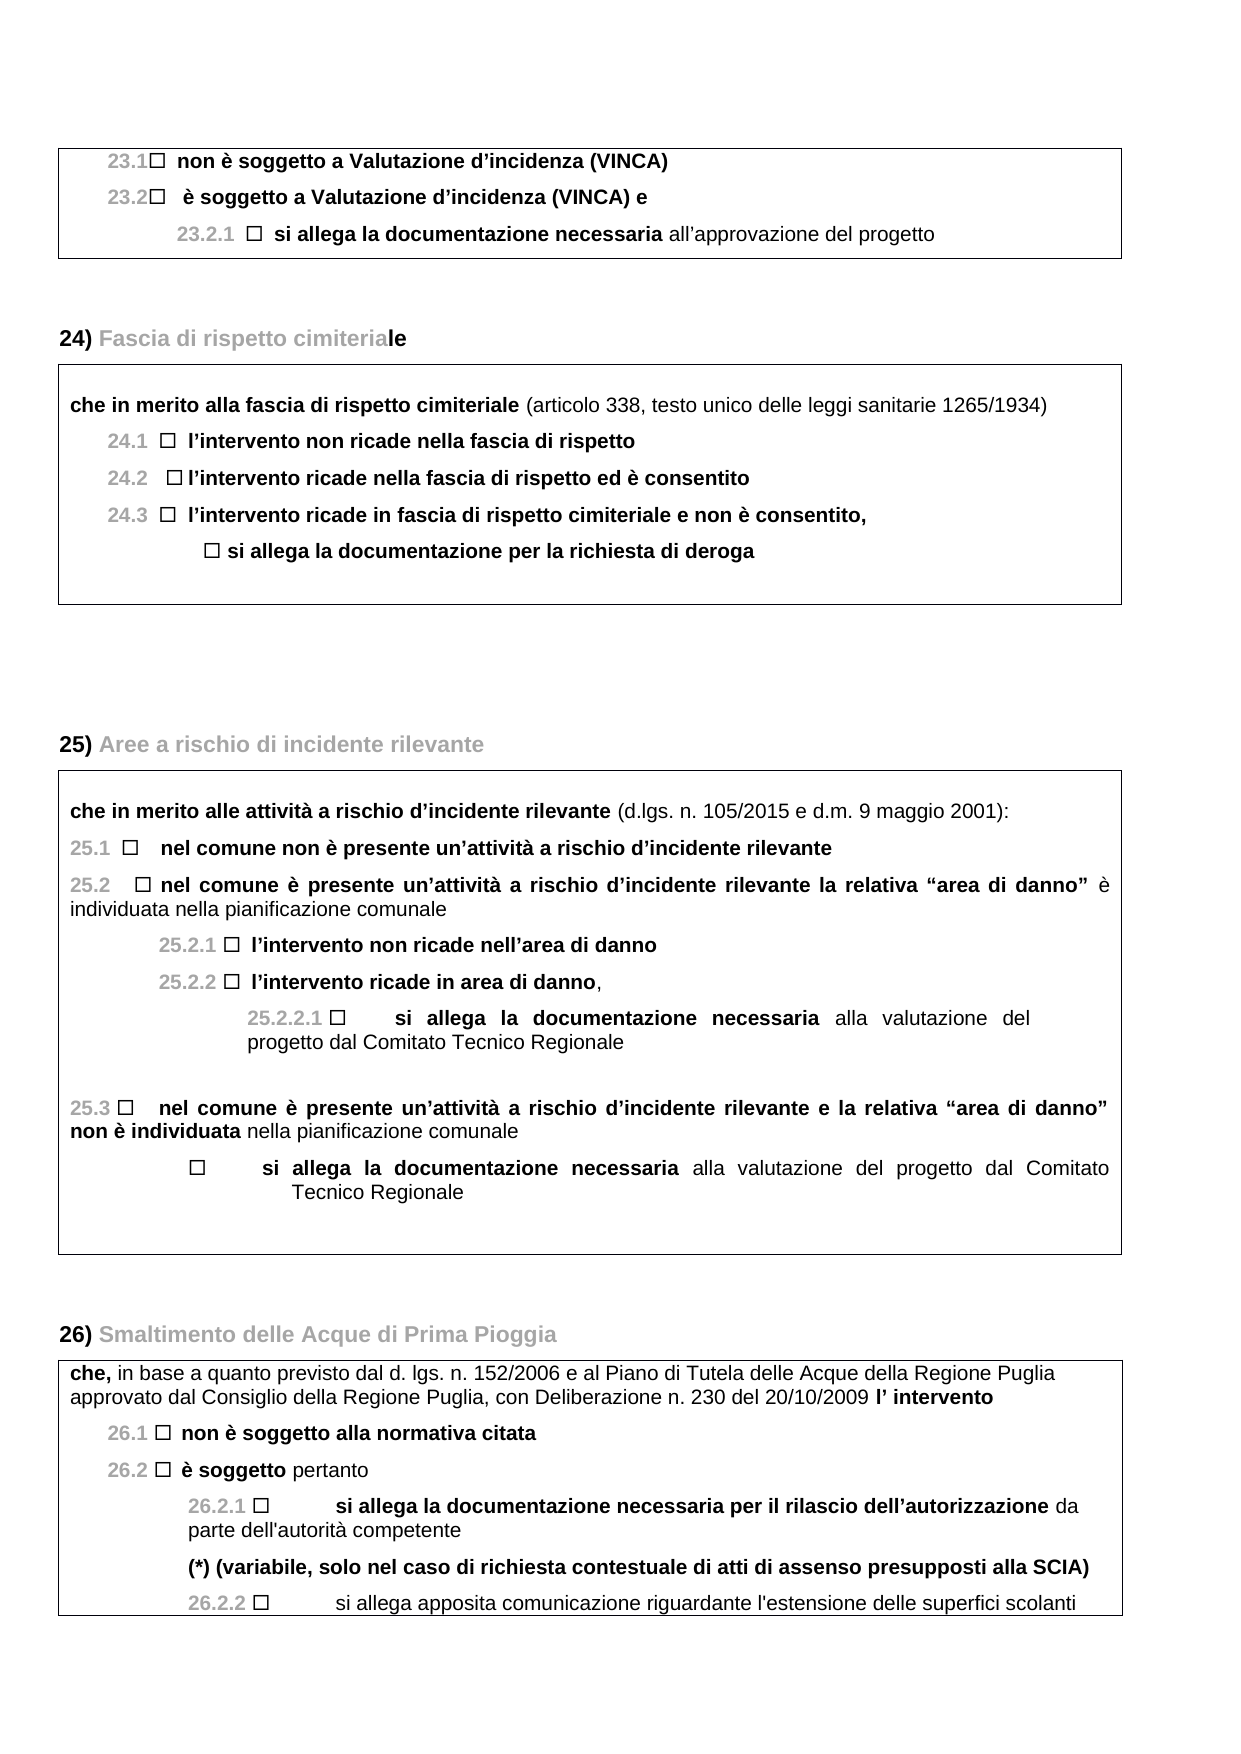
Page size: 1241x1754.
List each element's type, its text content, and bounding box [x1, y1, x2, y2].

table_header che in merito alla fascia di rispetto cimiteriale (articolo 338, testo unico delle leggi sanitarie 1265/1934) 24.1 l’intervento non ricade nella fascia di rispetto 24.2  l’intervento ricade nella fascia di rispetto ed è consentito 24.3 l’intervento ricade in fascia di rispetto cimiteriale e non è consentito,  si allega la documentazione per la richiesta di deroga [59, 365, 1121, 604]
text 25) Aree a rischio di incidente rilevante [59, 731, 1166, 757]
table_header che, in base a quanto previsto dal d. lgs. n. 152/2006 e al Piano di Tutela delle Acque della Regione Puglia approvato dal Consiglio della Regione Puglia, con Deliberazione n. 230 del 20/10/2009 l’ intervento 26.1  non è soggetto alla normativa citata 26.2  è soggetto pertanto 26.2.1  si allega la documentazione necessaria per il rilascio dell’autorizzazione da parte dell'autorità competente (*) (variabile, solo nel caso di richiesta contestuale di atti di assenso presupposti alla SCIA) 26.2.2  si allega apposita comunicazione riguardante l'estensione delle superfici scolanti [59, 1361, 1122, 1615]
text 24) Fascia di rispetto cimiteriale [59, 324, 1166, 351]
text 26) Smaltimento delle Acque di Prima Pioggia [59, 1321, 1166, 1347]
table_header che in merito alle attività a rischio d’incidente rilevante (d.lgs. n. 105/2015 e d.m. 9 maggio 2001): 25.1 nel comune non è presente un’attività a rischio d’incidente rilevante 25.2  nel comune è presente un’attività a rischio d’incidente rilevante la relativa “area di danno” è individuata nella pianificazione comunale 25.2.1 l’intervento non ricade nell’area di danno 25.2.2 l’intervento ricade in area di danno, 25.2.2.1  si allega la documentazione necessaria alla valutazione del progetto dal Comitato Tecnico Regionale 25.3  nel comune è presente un’attività a rischio d’incidente rilevante e la relativa “area di danno” non è individuata nella pianificazione comunale  si allega la documentazione necessaria alla valutazione del progetto dal Comitato Tecnico Regionale [59, 771, 1121, 1254]
table_header 23.1non è soggetto a Valutazione d’incidenza (VINCA) 23.2 è soggetto a Valutazione d’incidenza (VINCA) e 23.2.1si allega la documentazione necessaria all’approvazione del progetto [59, 149, 1121, 258]
